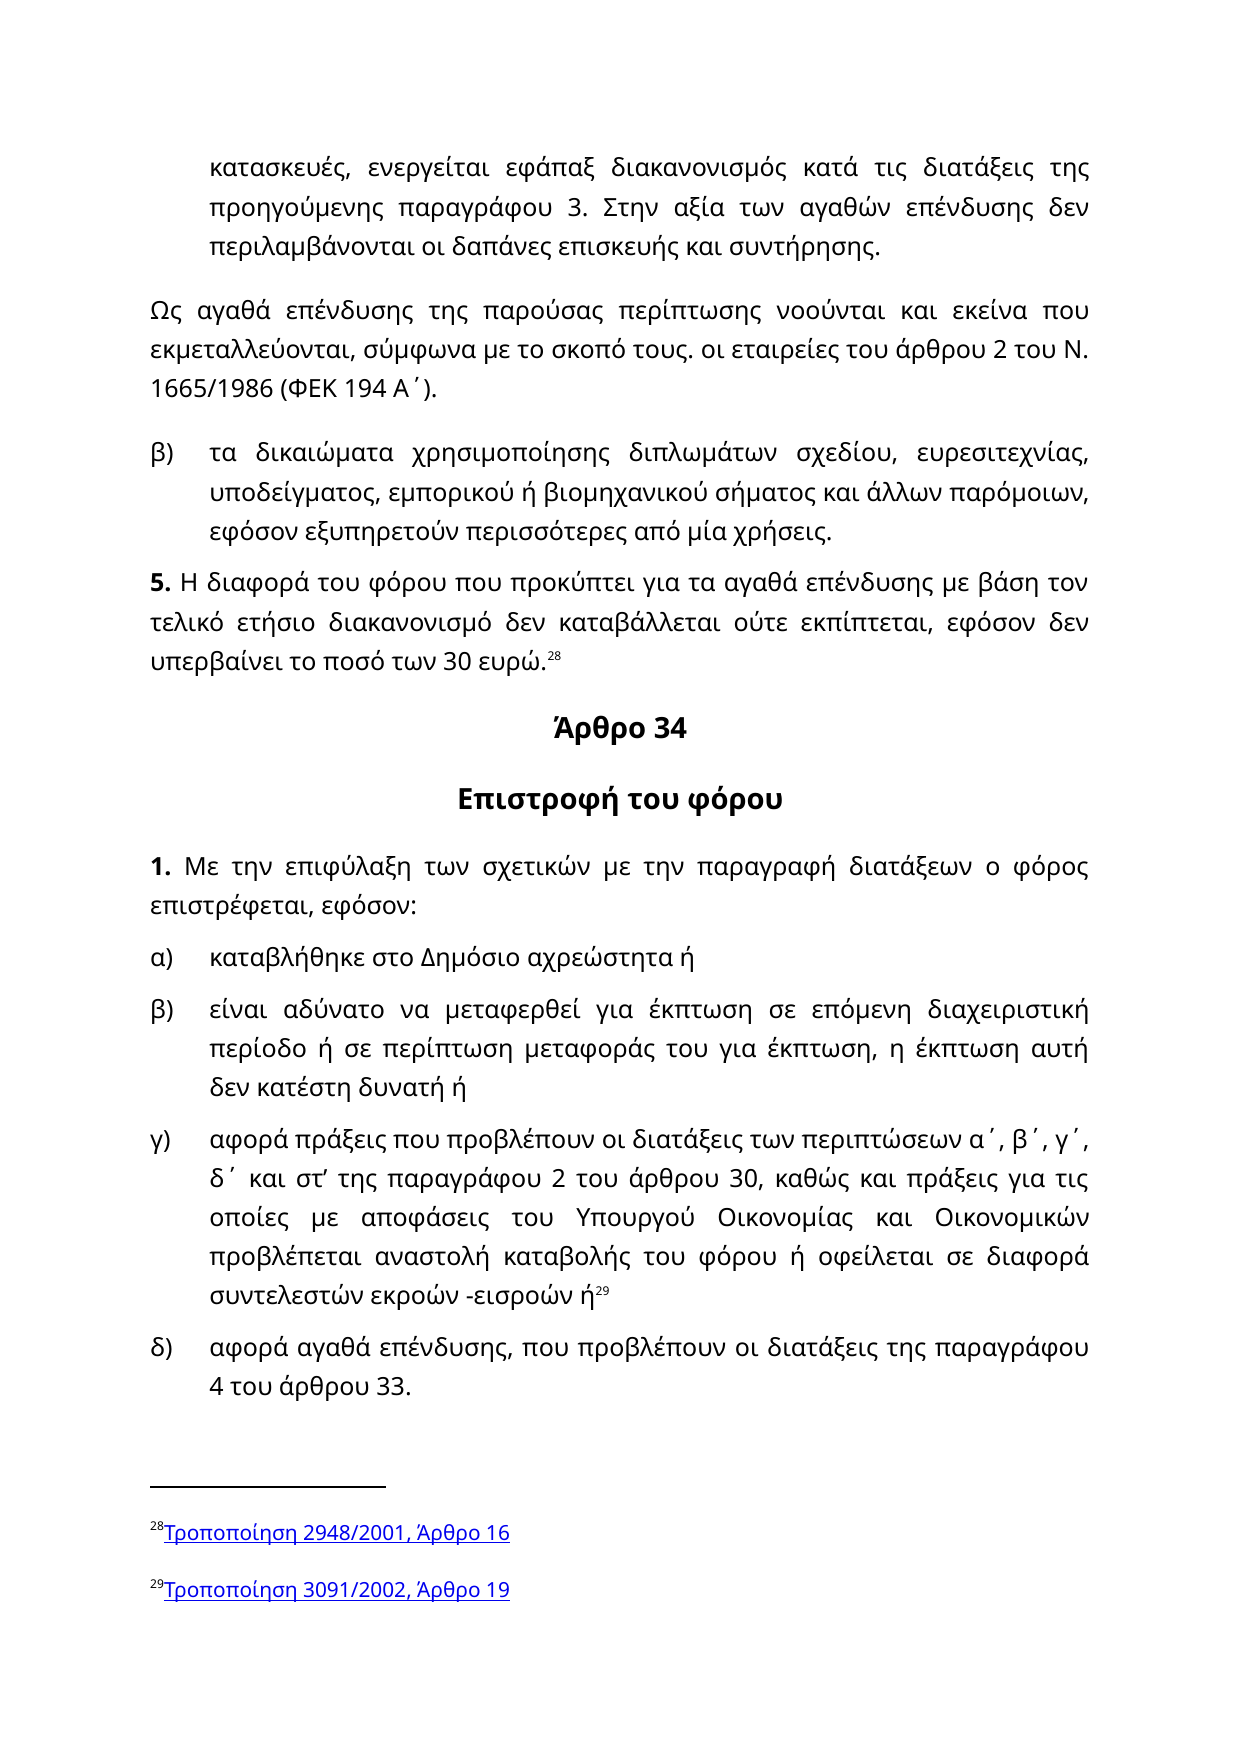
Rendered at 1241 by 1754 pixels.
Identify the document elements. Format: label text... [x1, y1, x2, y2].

text 1. Με την επιφύλαξη των σχετικών με την παραγραφή διατάξεων ο φόρος επιστρέφεται, εφόσον: [150, 849, 1090, 922]
list δ) αφορά αγαθά επένδυσης, που προβλέπουν οι διατάξεις της παραγράφου 4 του άρθρου 33. [150, 1329, 1090, 1403]
text Τροποποίηση 3091/2002, Άρθρο 19 [150, 1576, 1090, 1604]
text 5. Η διαφορά του φόρου που προκύπτει για τα αγαθά επένδυσης με βάση τον τελικό ετήσιο διακανονισμό δεν καταβάλλεται ούτε εκπίπτεται, εφόσον δεν υπερβαίνει το ποσό των 30 ευρώ. [150, 565, 1090, 677]
list β) είναι αδύνατο να μεταφερθεί για έκπτωση σε επόμενη διαχειριστική περίοδο ή σε περίπτωση μεταφοράς του για έκπτωση, η έκπτωση αυτή δεν κατέστη δυνατή ή [150, 991, 1090, 1104]
list α) καταβλήθηκε στο Δημόσιο αχρεώστητα ή [150, 939, 1090, 974]
text Ως αγαθά επένδυσης της παρούσας περίπτωσης νοούνται και εκείνα που εκμεταλλεύονται, σύμφωνα με το σκοπό τους. οι εταιρείες του άρθρου 2 του Ν. 1665/1986 (ΦΕΚ 194 Α΄). [150, 292, 1090, 405]
list β) τα δικαιώματα χρησιμοποίησης διπλωμάτων σχεδίου, ευρεσιτεχνίας, υποδείγματος, εμπορικού ή βιομηχανικού σήματος και άλλων παρόμοιων, εφόσον εξυπηρετούν περισσότερες από μία χρήσεις. [150, 435, 1090, 547]
text Τροποποίηση 2948/2001, Άρθρο 16 [150, 1518, 1090, 1546]
subtitle Επιστροφή του φόρου [150, 778, 1090, 818]
list γ) αφορά πράξεις που προβλέπουν οι διατάξεις των περιπτώσεων α΄, β΄, γ΄, δ΄ και στ’ της παραγράφου 2 του άρθρου 30, καθώς και πράξεις για τις οποίες με αποφάσεις του Υπουργού Οικονομίας και Οικονομικών προβλέπεται αναστολή καταβολής του φόρου ή οφείλεται σε διαφορά συντελεστών εκροών -εισροών ή [150, 1121, 1090, 1312]
list κατασκευές, ενεργείται εφάπαξ διακανονισμός κατά τις διατάξεις της προηγούμενης παραγράφου 3. Στην αξία των αγαθών επένδυσης δεν περιλαμβάνονται οι δαπάνες επισκευής και συντήρησης. [150, 150, 1090, 262]
subtitle Άρθρο 34 [150, 707, 1090, 747]
